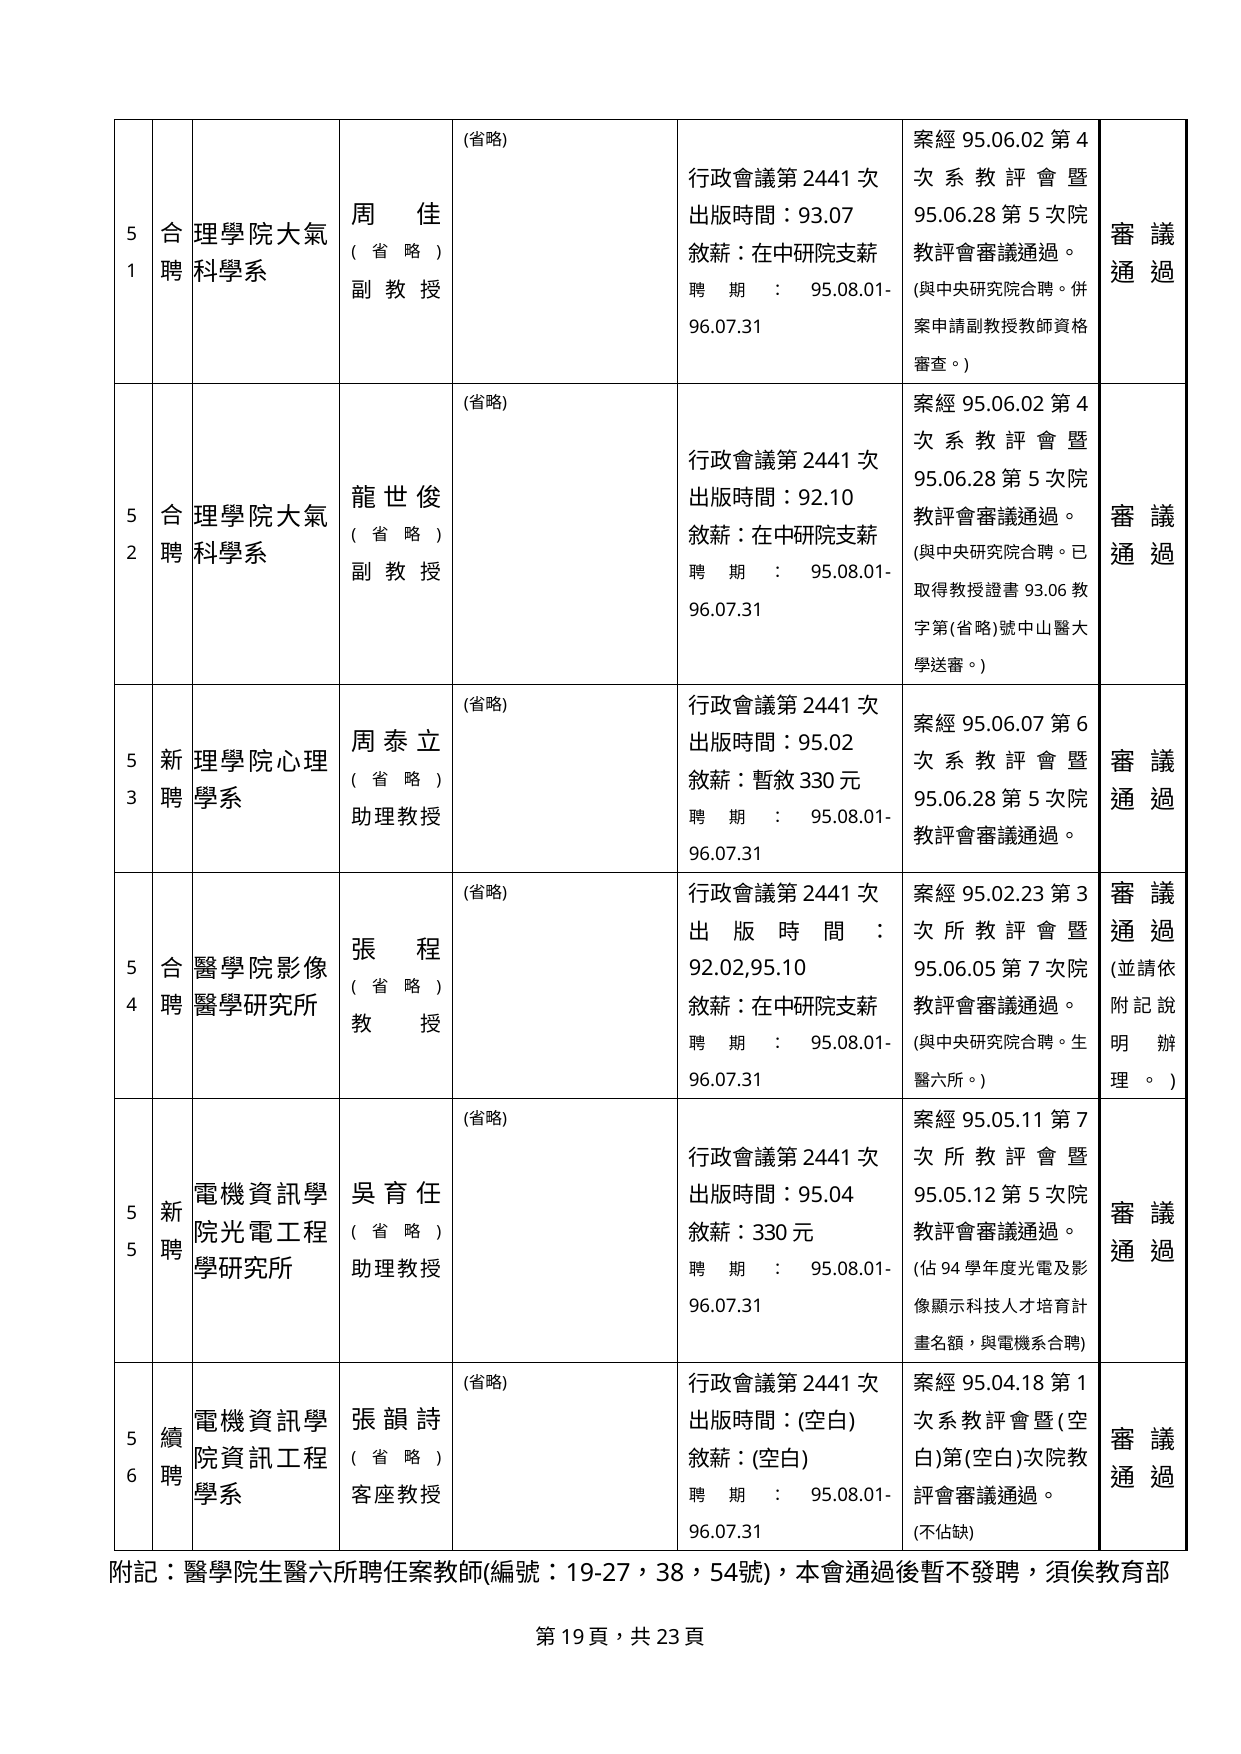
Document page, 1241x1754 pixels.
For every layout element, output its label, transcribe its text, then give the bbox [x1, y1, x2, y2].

table_cell 審議通過 [1101, 685, 1185, 872]
table_cell 理學院大氣科學系 [193, 120, 339, 383]
table_cell 52 [115, 384, 152, 684]
table_cell 新聘 [153, 685, 192, 872]
table_cell 53 [115, 685, 152, 872]
table_cell 合聘 [153, 120, 192, 383]
table_cell (省略) [453, 120, 677, 383]
table_cell 續聘 [153, 1363, 192, 1550]
table_cell 周佳 (省略) 副教授 [340, 120, 452, 383]
table_cell 審議通過 [1101, 1363, 1185, 1550]
table_cell 審議通過 [1101, 1099, 1185, 1362]
text 附記：醫學院生醫六所聘任案教師(編號：19-27，38，54號)，本會通過後暫不發聘，須俟教育部 [108, 1551, 1181, 1589]
table_cell (省略) [453, 873, 677, 1098]
table_cell 行政會議第2441次 出版時間：(空白) 敘薪：(空白) 聘期：95.08.01-96.07.31 [678, 1363, 902, 1550]
table_cell 54 [115, 873, 152, 1098]
table_cell 行政會議第2441次 出版時間：95.04 敘薪：330元 聘期：95.08.01-96.07.31 [678, 1099, 902, 1362]
table_cell (省略) [453, 1099, 677, 1362]
table_cell 醫學院影像醫學研究所 [193, 873, 339, 1098]
table_cell 案經95.06.07第6次系教評會暨95.06.28第5次院教評會審議通過。 [903, 685, 1098, 872]
table_cell 案經95.06.02第4次系教評會暨95.06.28第5次院教評會審議通過。 (與中央研究院合聘。併案申請副教授教師資格審查。) [903, 120, 1098, 383]
table_cell 理學院心理學系 [193, 685, 339, 872]
table_cell 龍世俊 (省略) 副教授 [340, 384, 452, 684]
table_cell 理學院大氣科學系 [193, 384, 339, 684]
table_cell 合聘 [153, 384, 192, 684]
table_cell 周泰立 (省略) 助理教授 [340, 685, 452, 872]
table_cell 行政會議第2441次 出版時間：93.07 敘薪：在中研院支薪 聘期：95.08.01-96.07.31 [678, 120, 902, 383]
table_cell 55 [115, 1099, 152, 1362]
table_cell 張程 (省略) 教授 [340, 873, 452, 1098]
table_cell 新聘 [153, 1099, 192, 1362]
table_cell (省略) [453, 685, 677, 872]
table_cell 案經95.02.23第3次所教評會暨95.06.05第7次院教評會審議通過。 (與中央研究院合聘。生醫六所。) [903, 873, 1098, 1098]
table_cell 吳育任 (省略) 助理教授 [340, 1099, 452, 1362]
table_cell 行政會議第2441次 出版時間：92.10 敘薪：在中研院支薪 聘期：95.08.01-96.07.31 [678, 384, 902, 684]
table_cell 案經95.04.18第1次系教評會暨(空白)第(空白)次院教評會審議通過。 (不佔缺) [903, 1363, 1098, 1550]
table_cell 案經95.06.02第4次系教評會暨95.06.28第5次院教評會審議通過。 (與中央研究院合聘。已取得教授證書93.06教字第(省略)號中山醫大學送審。) [903, 384, 1098, 684]
table_cell (省略) [453, 384, 677, 684]
table_cell 合聘 [153, 873, 192, 1098]
table_cell 審議通過 (並請依附記說明辦理。) [1101, 873, 1185, 1098]
table_cell 電機資訊學院光電工程學研究所 [193, 1099, 339, 1362]
table_cell 審議通過 [1101, 120, 1185, 383]
table_cell 56 [115, 1363, 152, 1550]
table_cell 張韻詩 (省略) 客座教授 [340, 1363, 452, 1550]
table_cell 51 [115, 120, 152, 383]
table_cell (省略) [453, 1363, 677, 1550]
table_cell 行政會議第2441次 出版時間：92.02,95.10 敘薪：在中研院支薪 聘期：95.08.01-96.07.31 [678, 873, 902, 1098]
table_cell 案經95.05.11第7次所教評會暨95.05.12第5次院教評會審議通過。 (佔94學年度光電及影像顯示科技人才培育計畫名額，與電機系合聘) [903, 1099, 1098, 1362]
table_cell 審議通過 [1101, 384, 1185, 684]
table_cell 電機資訊學院資訊工程學系 [193, 1363, 339, 1550]
table_cell 行政會議第2441次 出版時間：95.02 敘薪：暫敘330元 聘期：95.08.01-96.07.31 [678, 685, 902, 872]
